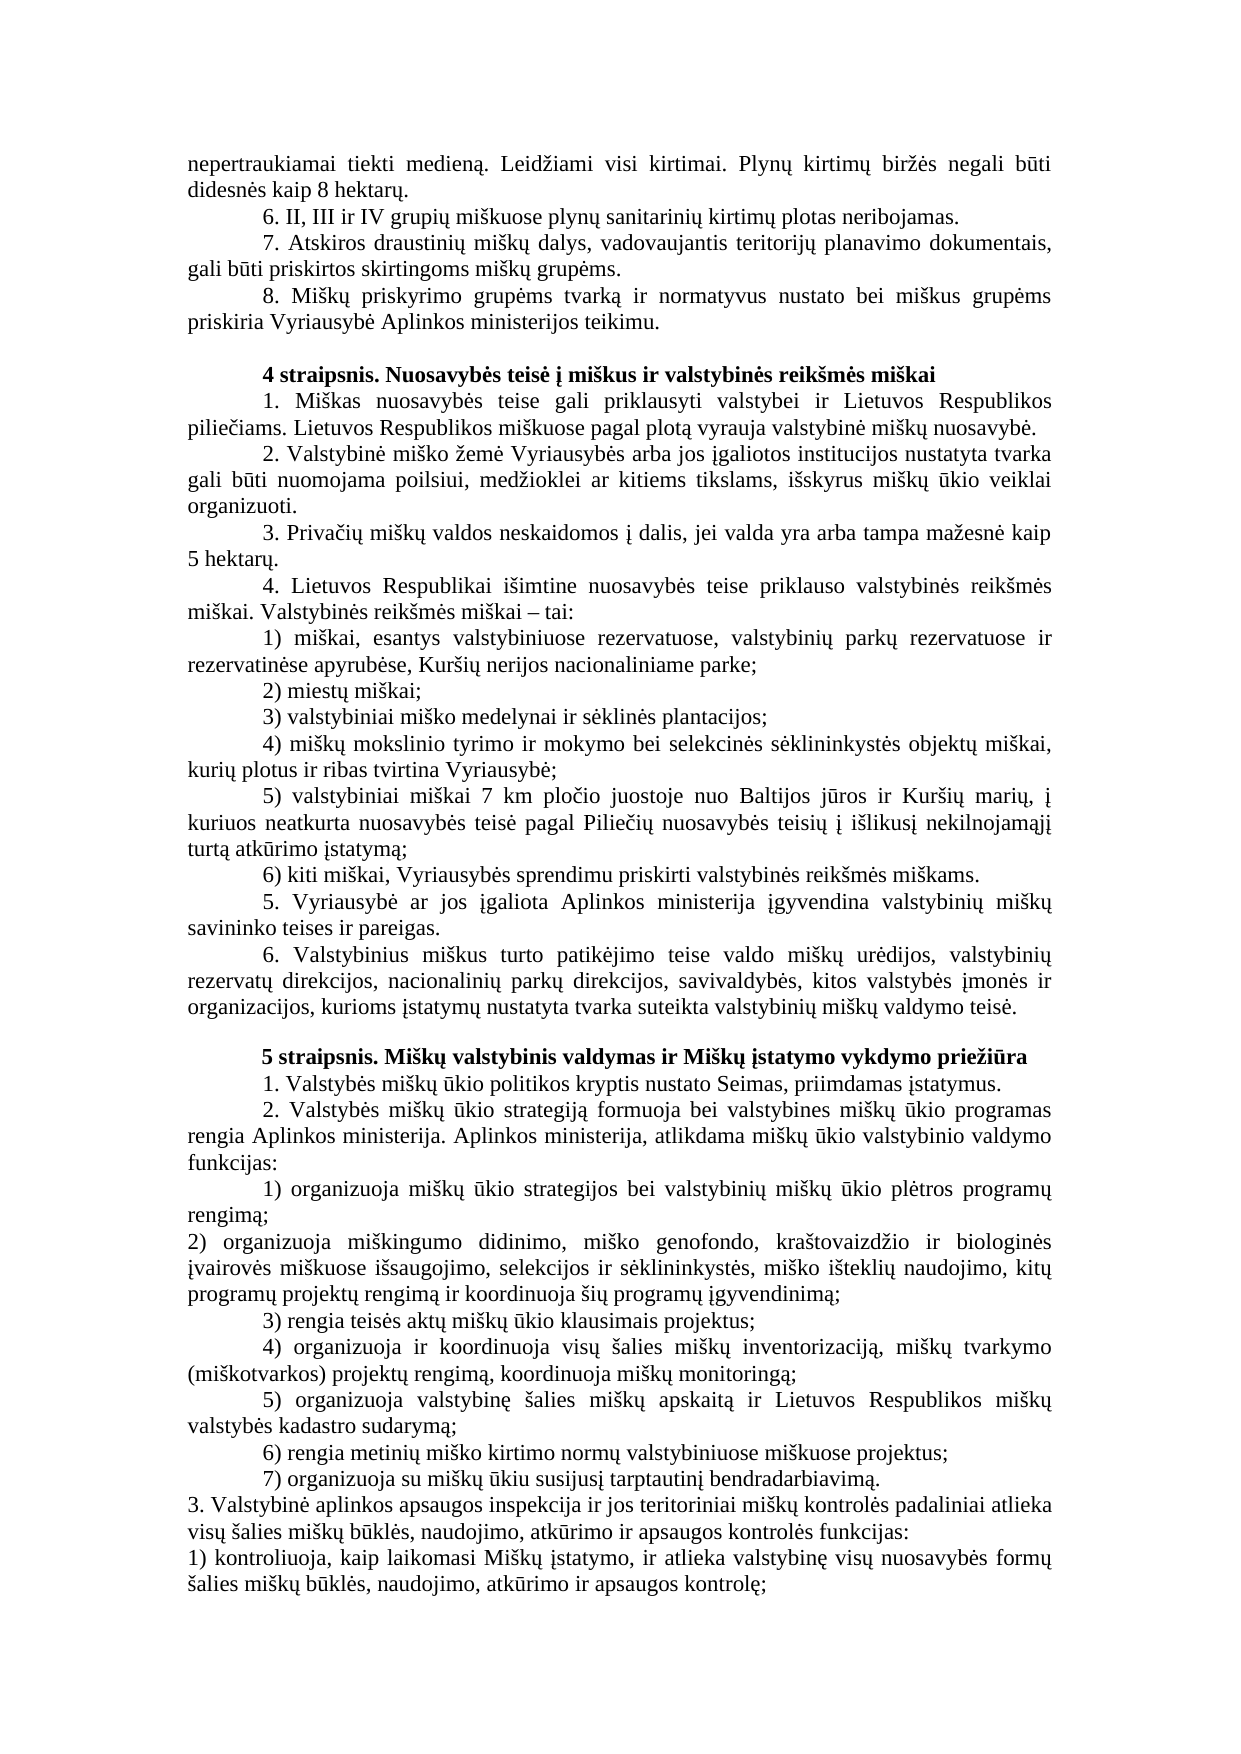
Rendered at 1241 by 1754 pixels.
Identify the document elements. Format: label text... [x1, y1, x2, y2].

text 5) organizuoja valstybinę šalies miškų apskaitą ir Lietuvos Respublikos miškų valstybės kadastro sudarymą; [187, 1386, 1053, 1439]
text 4) miškų mokslinio tyrimo ir mokymo bei selekcinės sėklininkystės objektų miškai, kurių plotus ir ribas tvirtina Vyriausybė; [187, 730, 1053, 782]
text 3) valstybiniai miško medelynai ir sėklinės plantacijos; [187, 703, 1053, 730]
text 7) organizuoja su miškų ūkiu susijusį tarptautinį bendradarbiavimą. [187, 1465, 1053, 1491]
text 5 straipsnis. Miškų valstybinis valdymas ir Miškų įstatymo vykdymo priežiūra [261, 1043, 1053, 1070]
text 2. Valstybės miškų ūkio strategiją formuoja bei valstybines miškų ūkio programas rengia Aplinkos ministerija. Aplinkos ministerija, atlikdama miškų ūkio valstybinio valdymo funkcijas: [187, 1096, 1053, 1175]
text nepertraukiamai tiekti medieną. Leidžiami visi kirtimai. Plynų kirtimų biržės negali būti didesnės kaip 8 hektarų. [187, 150, 1053, 203]
text 6) kiti miškai, Vyriausybės sprendimu priskirti valstybinės reikšmės miškams. [187, 862, 1053, 888]
text 4) organizuoja ir koordinuoja visų šalies miškų inventorizaciją, miškų tvarkymo (miškotvarkos) projektų rengimą, koordinuoja miškų monitoringą; [187, 1333, 1053, 1386]
text 6. Valstybinius miškus turto patikėjimo teise valdo miškų urėdijos, valstybinių rezervatų direkcijos, nacionalinių parkų direkcijos, savivaldybės, kitos valstybės įmonės ir organizacijos, kurioms įstatymų nustatyta tvarka suteikta valstybinių miškų valdymo teisė. [187, 941, 1053, 1020]
text 4. Lietuvos Respublikai išimtine nuosavybės teise priklauso valstybinės reikšmės miškai. Valstybinės reikšmės miškai – tai: [187, 572, 1053, 624]
text 2. Valstybinė miško žemė Vyriausybės arba jos įgaliotos institucijos nustatyta tvarka gali būti nuomojama poilsiui, medžioklei ar kitiems tikslams, išskyrus miškų ūkio veiklai organizuoti. [187, 440, 1053, 519]
text 6) rengia metinių miško kirtimo normų valstybiniuose miškuose projektus; [187, 1439, 1053, 1465]
text 7. Atskiros draustinių miškų dalys, vadovaujantis teritorijų planavimo dokumentais, gali būti priskirtos skirtingoms miškų grupėms. [187, 229, 1053, 282]
text 1) organizuoja miškų ūkio strategijos bei valstybinių miškų ūkio plėtros programų rengimą; [187, 1175, 1053, 1228]
text 1. Miškas nuosavybės teise gali priklausyti valstybei ir Lietuvos Respublikos piliečiams. Lietuvos Respublikos miškuose pagal plotą vyrauja valstybinė miškų nuosavybė. [187, 387, 1053, 440]
text 1. Valstybės miškų ūkio politikos kryptis nustato Seimas, priimdamas įstatymus. [187, 1070, 1053, 1096]
text 3) rengia teisės aktų miškų ūkio klausimais projektus; [187, 1307, 1053, 1333]
text 6. II, III ir IV grupių miškuose plynų sanitarinių kirtimų plotas neribojamas. [187, 203, 1053, 229]
text 1) kontroliuoja, kaip laikomasi Miškų įstatymo, ir atlieka valstybinę visų nuosavybės formų šalies miškų būklės, naudojimo, atkūrimo ir apsaugos kontrolę; [187, 1544, 1053, 1597]
text 2) organizuoja miškingumo didinimo, miško genofondo, kraštovaizdžio ir biologinės įvairovės miškuose išsaugojimo, selekcijos ir sėklininkystės, miško išteklių naudojimo, kitų programų projektų rengimą ir koordinuoja šių programų įgyvendinimą; [187, 1228, 1053, 1307]
text 5. Vyriausybė ar jos įgaliota Aplinkos ministerija įgyvendina valstybinių miškų savininko teises ir pareigas. [187, 888, 1053, 941]
text 8. Miškų priskyrimo grupėms tvarką ir normatyvus nustato bei miškus grupėms priskiria Vyriausybė Aplinkos ministerijos teikimu. [187, 282, 1053, 334]
text 1) miškai, esantys valstybiniuose rezervatuose, valstybinių parkų rezervatuose ir rezervatinėse apyrubėse, Kuršių nerijos nacionaliniame parke; [187, 624, 1053, 677]
text 5) valstybiniai miškai 7 km pločio juostoje nuo Baltijos jūros ir Kuršių marių, į kuriuos neatkurta nuosavybės teisė pagal Piliečių nuosavybės teisių į išlikusį nekilnojamąjį turtą atkūrimo įstatymą; [187, 782, 1053, 862]
text 2) miestų miškai; [187, 677, 1053, 703]
text 4 straipsnis. Nuosavybės teisė į miškus ir valstybinės reikšmės miškai [187, 361, 1053, 387]
text 3. Privačių miškų valdos neskaidomos į dalis, jei valda yra arba tampa mažesnė kaip 5 hektarų. [187, 519, 1053, 572]
text 3. Valstybinė aplinkos apsaugos inspekcija ir jos teritoriniai miškų kontrolės padaliniai atlieka visų šalies miškų būklės, naudojimo, atkūrimo ir apsaugos kontrolės funkcijas: [187, 1491, 1053, 1544]
